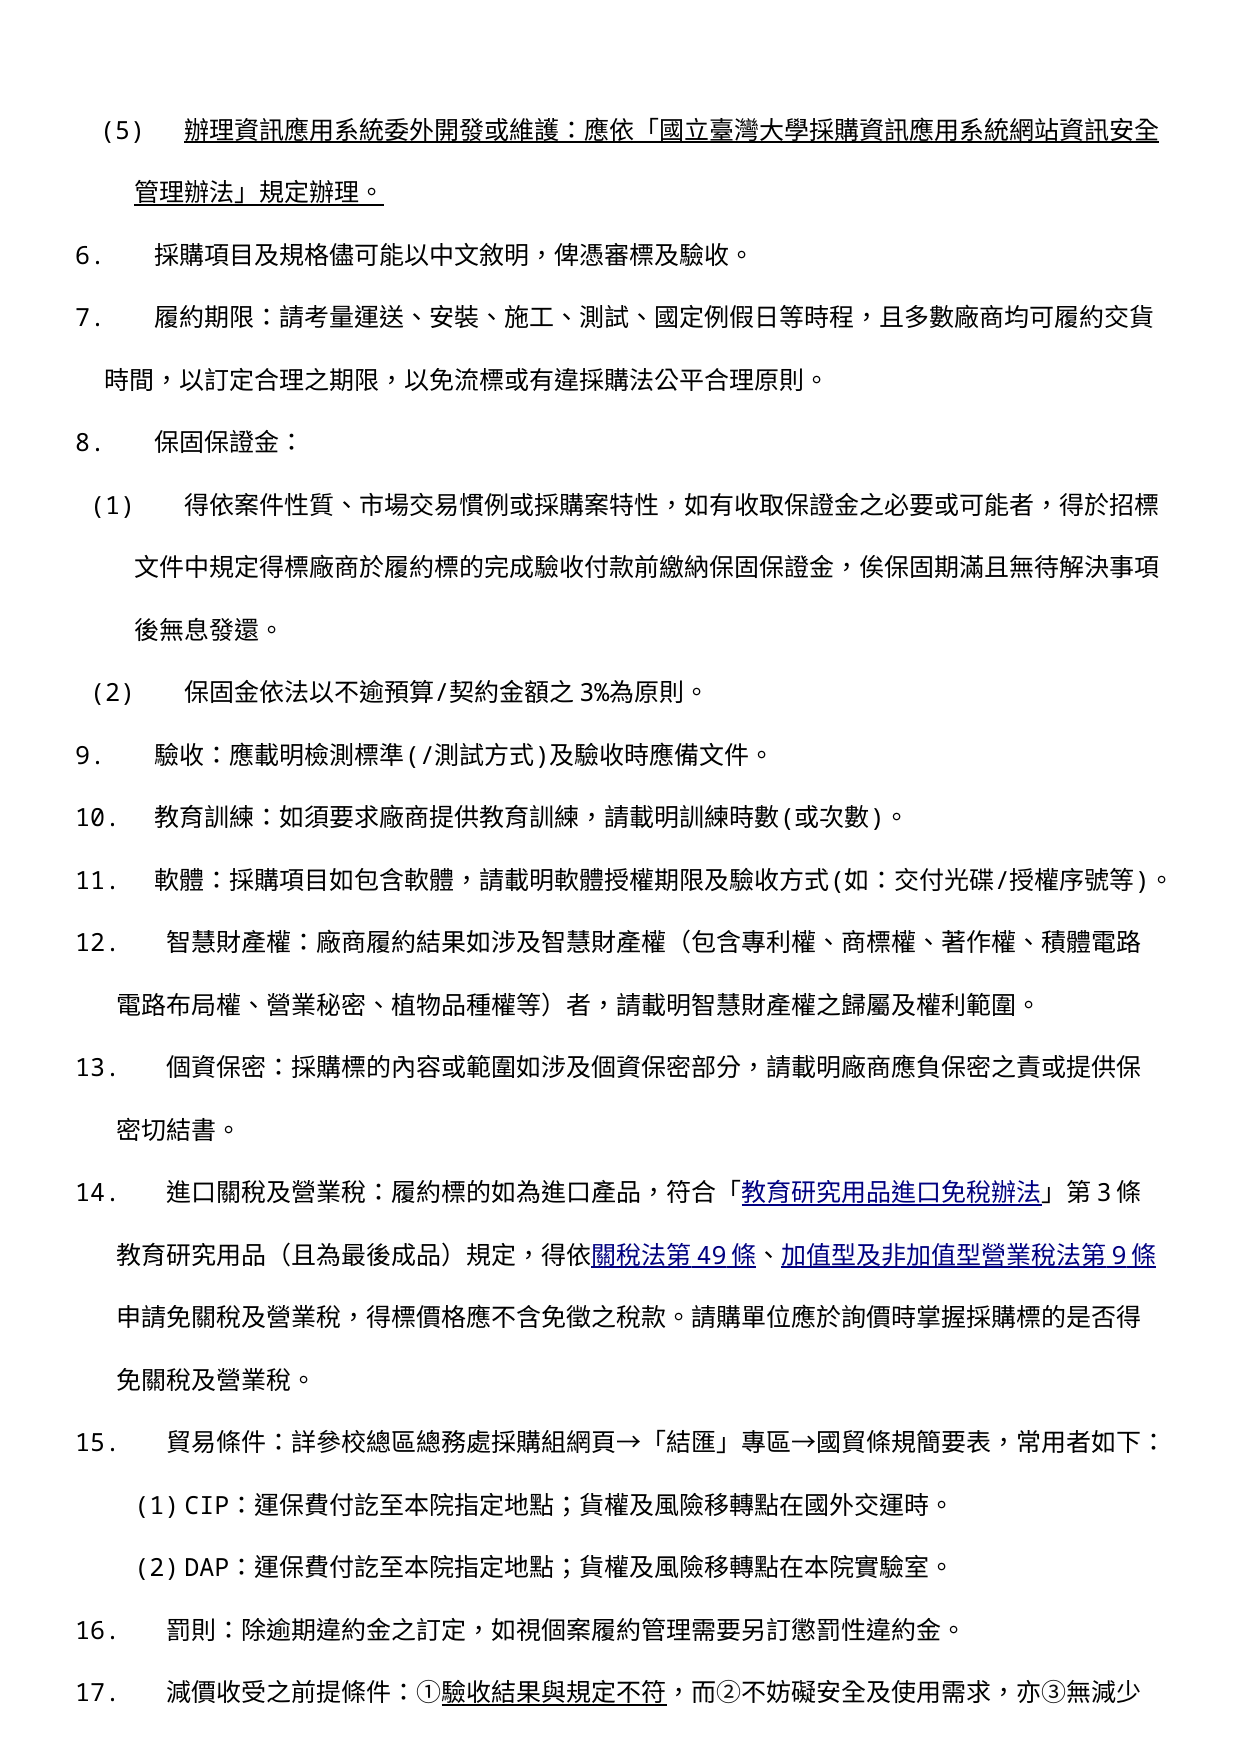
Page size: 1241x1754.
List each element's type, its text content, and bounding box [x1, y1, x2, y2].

list 採購項目及規格儘可能以中文敘明，俾憑審標及驗收。 [75, 212, 1163, 274]
list 得依案件性質、市場交易慣例或採購案特性，如有收取保證金之必要或可能者，得於招標文件中規定得標廠商於履約標的完成驗收付款前繳納保固保證金，俟保固期滿且無待解決事項後無息發還。 [90, 462, 1163, 649]
list 進口關稅及營業稅：履約標的如為進口產品，符合「教育研究用品進口免稅辦法」第3條教育研究用品（且為最後成品）規定，得依關稅法第49條、加值型及非加值型營業稅法第9條申請免關稅及營業稅，得標價格應不含免徵之稅款。請購單位應於詢價時掌握採購標的是否得免關稅及營業稅。 [75, 1149, 1163, 1399]
list 教育訓練：如須要求廠商提供教育訓練，請載明訓練時數(或次數)。 [75, 774, 1163, 837]
list 履約期限：請考量運送、安裝、施工、測試、國定例假日等時程，且多數廠商均可履約交貨時間，以訂定合理之期限，以免流標或有違採購法公平合理原則。 [75, 274, 1163, 399]
list 軟體：採購項目如包含軟體，請載明軟體授權期限及驗收方式(如：交付光碟/授權序號等)。 [75, 837, 1163, 899]
list 辦理資訊應用系統委外開發或維護：應依「國立臺灣大學採購資訊應用系統網站資訊安全管理辦法」規定辦理。 [100, 87, 1163, 212]
list 個資保密：採購標的內容或範圍如涉及個資保密部分，請載明廠商應負保密之責或提供保密切結書。 [75, 1024, 1163, 1149]
list 保固保證金： [75, 399, 1163, 462]
list 保固金依法以不逾預算/契約金額之3%為原則。 [90, 649, 1163, 712]
list 驗收：應載明檢測標準(/測試方式)及驗收時應備文件。 [75, 712, 1163, 774]
list DAP：運保費付訖至本院指定地點；貨權及風險移轉點在本院實驗室。 [134, 1524, 1163, 1587]
list 貿易條件：詳參校總區總務處採購組網頁→「結匯」專區→國貿條規簡要表，常用者如下： [75, 1399, 1163, 1462]
list 智慧財產權：廠商履約結果如涉及智慧財產權（包含專利權、商標權、著作權、積體電路電路布局權、營業秘密、植物品種權等）者，請載明智慧財產權之歸屬及權利範圍。 [75, 899, 1163, 1024]
list CIP：運保費付訖至本院指定地點；貨權及風險移轉點在國外交運時。 [134, 1462, 1163, 1524]
list 罰則：除逾期違約金之訂定，如視個案履約管理需要另訂懲罰性違約金。 [75, 1587, 1163, 1649]
list 減價收受之前提條件：①驗收結果與規定不符，而②不妨礙安全及使用需求，亦③無減少 [75, 1649, 1163, 1712]
